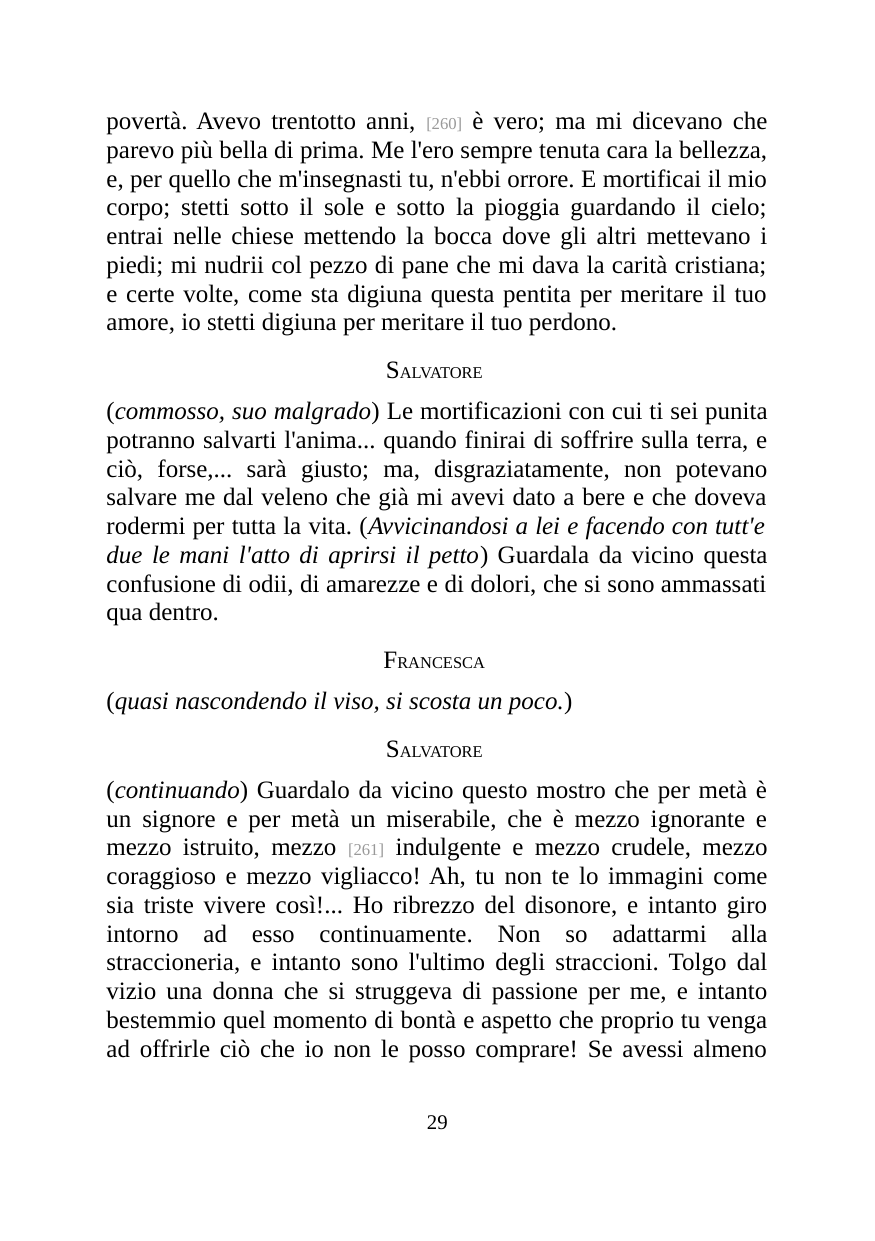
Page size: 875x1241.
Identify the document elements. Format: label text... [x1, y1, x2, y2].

text (continuando) Guardalo da vicino questo mostro che per metà è un signore e per metà un miserabile, che è mezzo ignorante e mezzo istruito, mezzo [261] indulgente e mezzo crudele, mezzo coraggioso e mezzo vigliacco! Ah, tu non te lo immagini come sia triste vivere così!... Ho ribrezzo del disonore, e intanto giro intorno ad esso continuamente. Non so adattarmi alla straccioneria, e intanto sono l'ultimo degli straccioni. Tolgo dal vizio una donna che si struggeva di passione per me, e intanto bestemmio quel momento di bontà e aspetto che proprio tu venga ad offrirle ciò che io non le posso comprare! Se avessi almeno [106, 775, 768, 1062]
text (commosso, suo malgrado) Le mortificazioni con cui ti sei punita potranno salvarti l'anima... quando finirai di soffrire sulla terra, e ciò, forse,... sarà giusto; ma, disgraziatamente, non potevano salvare me dal veleno che già mi avevi dato a bere e che doveva rodermi per tutta la vita. (Avvicinandosi a lei e facendo con tutt'e due le mani l'atto di aprirsi il petto) Guardala da vicino questa confusione di odii, di amarezze e di dolori, che si sono ammassati qua dentro. [106, 396, 768, 626]
text Salvatore [106, 355, 768, 384]
text povertà. Avevo trentotto anni, [260] è vero; ma mi dicevano che parevo più bella di prima. Me l'ero sempre tenuta cara la bellezza, e, per quello che m'insegnasti tu, n'ebbi orrore. E mortificai il mio corpo; stetti sotto il sole e sotto la pioggia guardando il cielo; entrai nelle chiese mettendo la bocca dove gli altri mettevano i piedi; mi nudrii col pezzo di pane che mi dava la carità cristiana; e certe volte, come sta digiuna questa pentita per meritare il tuo amore, io stetti digiuna per meritare il tuo perdono. [106, 106, 768, 336]
text Salvatore [106, 734, 768, 762]
text (quasi nascondendo il viso, si scosta un poco.) [106, 686, 768, 715]
text Francesca [106, 645, 768, 674]
